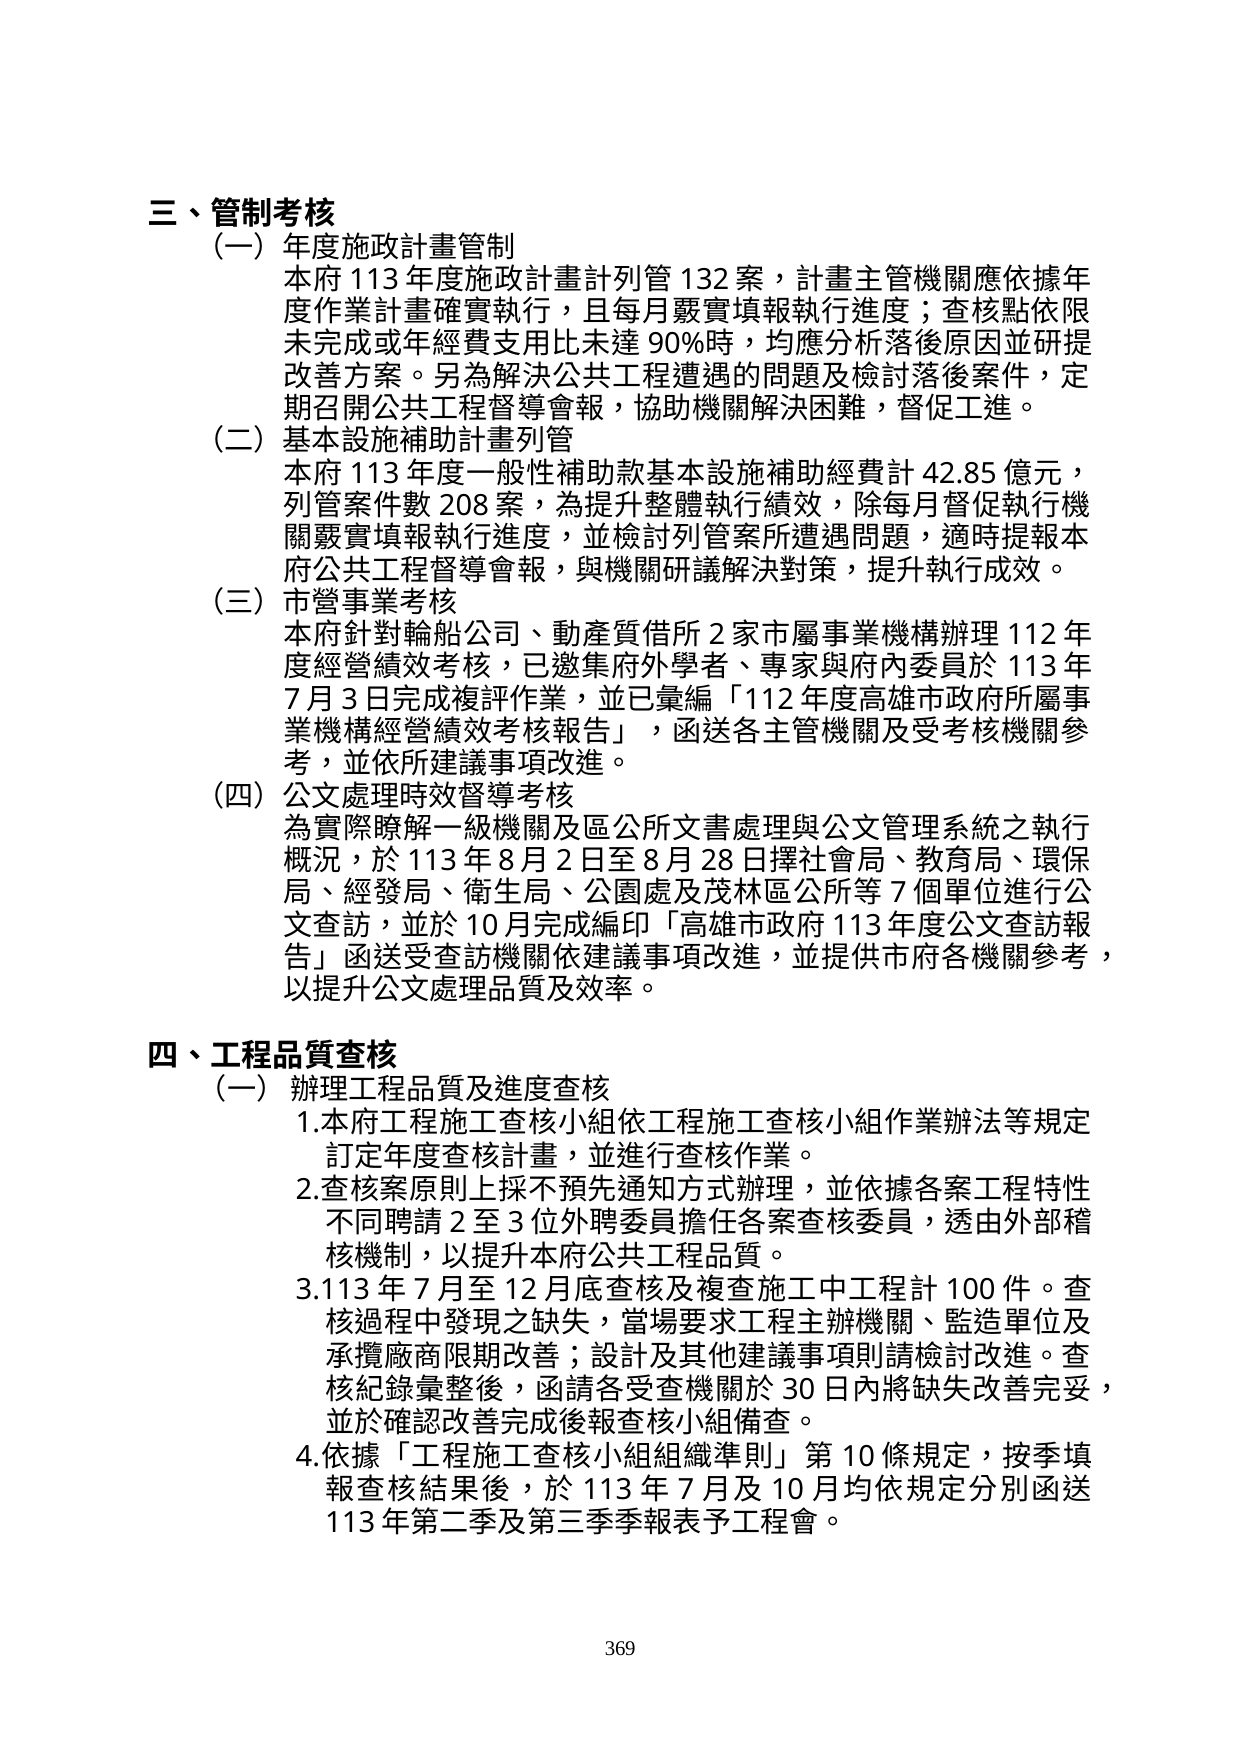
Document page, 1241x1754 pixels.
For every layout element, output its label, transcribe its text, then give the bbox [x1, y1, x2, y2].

text 為實際瞭解一級機關及區公所文書處理與公文管理系統之執行概況，於113年8月2日至8月28日擇社會局、教育局、環保局、經發局、衛生局、公園處及茂林區公所等7個單位進行公文查訪，並於10月完成編印「高雄市政府113年度公文查訪報告」函送受查訪機關依建議事項改進，並提供市府各機關參考，以提升公文處理品質及效率。 [283, 812, 1092, 1006]
text 三、管制考核 [148, 198, 1092, 231]
text 本府113年度一般性補助款基本設施補助經費計42.85億元，列管案件數208案，為提升整體執行績效，除每月督促執行機關覈實填報執行進度，並檢討列管案所遭遇問題，適時提報本府公共工程督導會報，與機關研議解決對策，提升執行成效。 [283, 457, 1092, 586]
text （四）公文處理時效督導考核 [195, 780, 1092, 812]
text （二）基本設施補助計畫列管 [195, 425, 1092, 457]
text 2.查核案原則上採不預先通知方式辦理，並依據各案工程特性不同聘請2至3位外聘委員擔任各案查核委員，透由外部稽核機制，以提升本府公共工程品質。 [295, 1173, 1092, 1273]
text （一）年度施政計畫管制 [195, 231, 1092, 263]
text 3.113年7月至12月底查核及複查施工中工程計100件。查核過程中發現之缺失，當場要求工程主辦機關、監造單位及承攬廠商限期改善；設計及其他建議事項則請檢討改進。查核紀錄彙整後，函請各受查機關於30日內將缺失改善完妥，並於確認改善完成後報查核小組備查。 [295, 1273, 1092, 1439]
text 本府針對輪船公司、動產質借所2家市屬事業機構辦理112年度經營績效考核，已邀集府外學者、專家與府內委員於113年7月3日完成複評作業，並已彙編「112年度高雄市政府所屬事業機構經營績效考核報告」，函送各主管機關及受考核機關參考，並依所建議事項改進。 [283, 619, 1092, 780]
text 1.本府工程施工查核小組依工程施工查核小組作業辦法等規定訂定年度查核計畫，並進行查核作業。 [295, 1106, 1092, 1173]
text 本府113年度施政計畫計列管132案，計畫主管機關應依據年度作業計畫確實執行，且每月覈實填報執行進度；查核點依限未完成或年經費支用比未達90%時，均應分析落後原因並研提改善方案。另為解決公共工程遭遇的問題及檢討落後案件，定期召開公共工程督導會報，協助機關解決困難，督促工進。 [283, 263, 1092, 425]
text （三）市營事業考核 [195, 586, 1092, 619]
text 四、工程品質查核 [148, 1039, 1092, 1073]
text 4.依據「工程施工查核小組組織準則」第10條規定，按季填報查核結果後，於113年7月及10月均依規定分別函送113年第二季及第三季季報表予工程會。 [295, 1439, 1092, 1539]
list 辦理工程品質及進度查核 [198, 1073, 1092, 1106]
